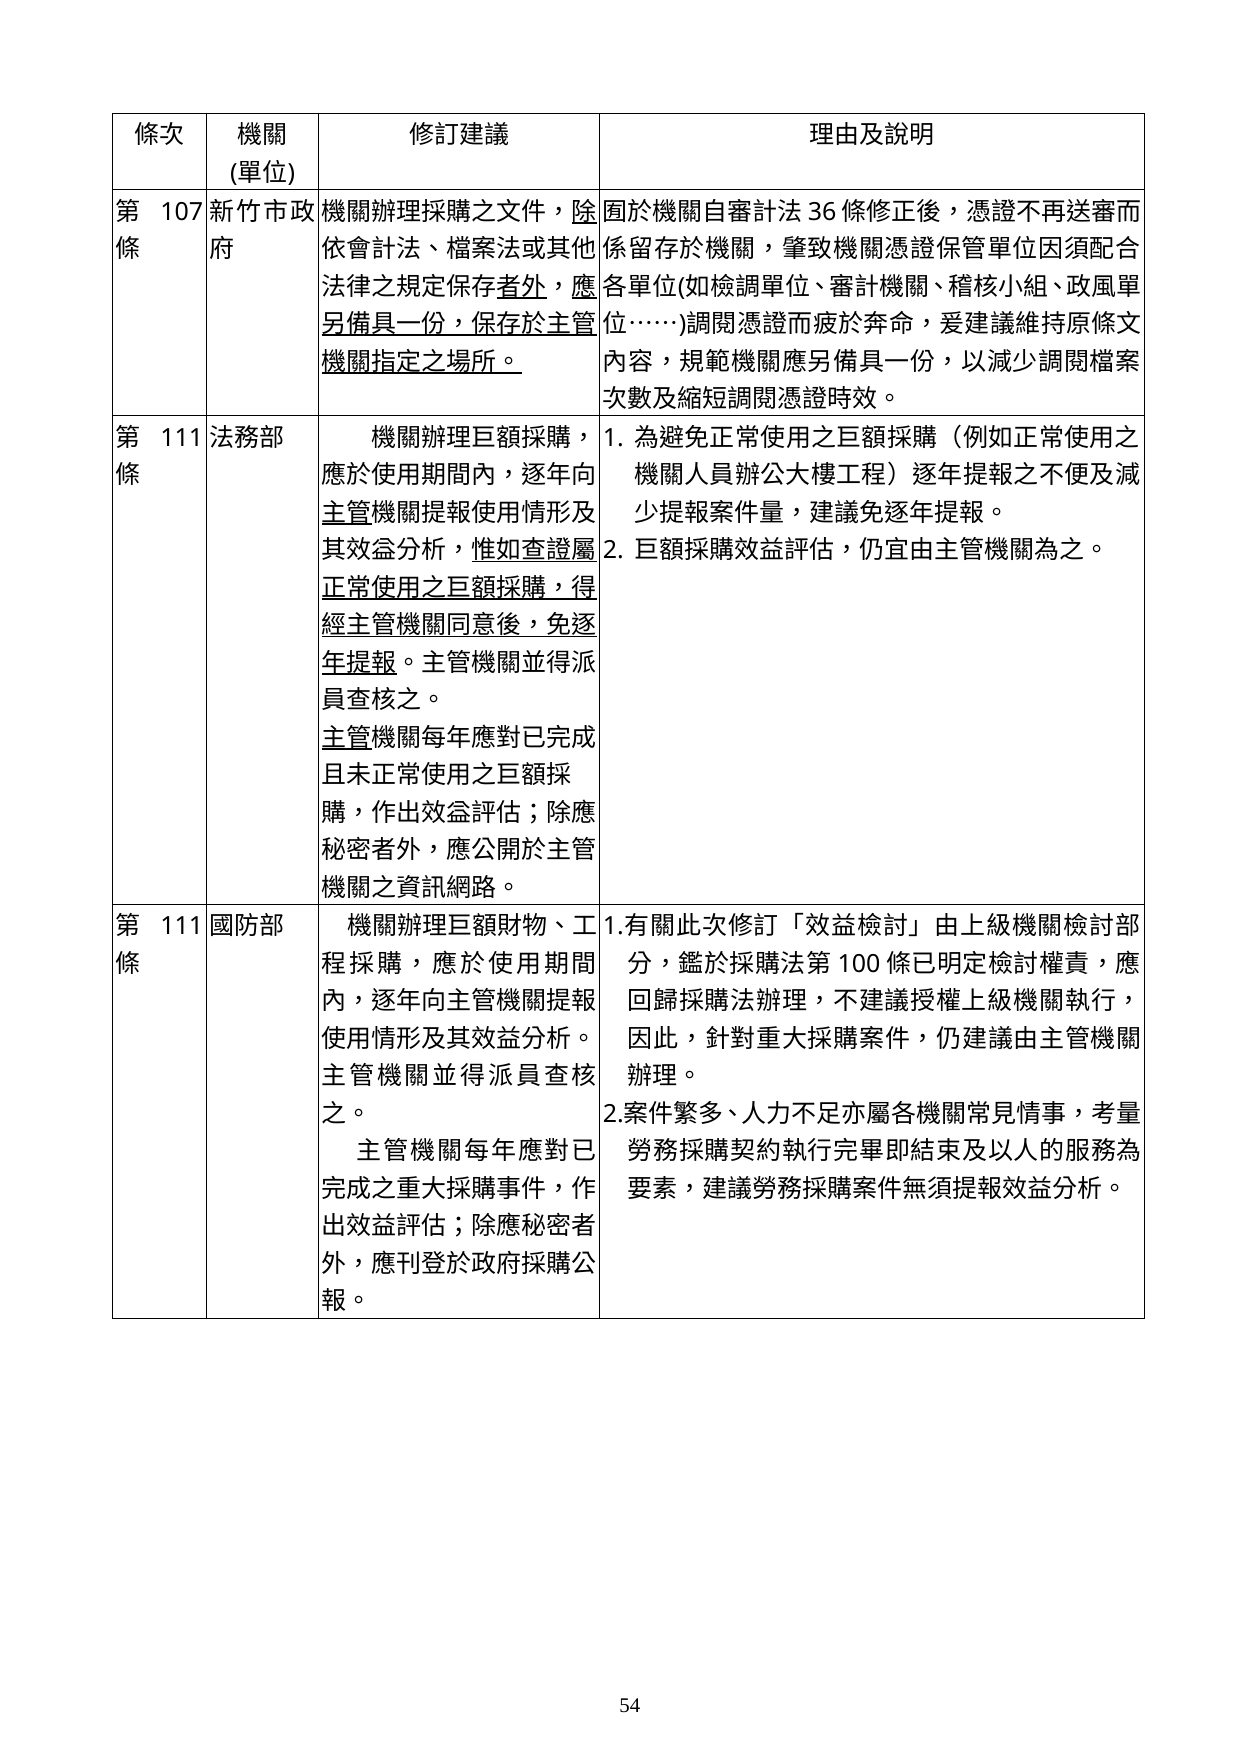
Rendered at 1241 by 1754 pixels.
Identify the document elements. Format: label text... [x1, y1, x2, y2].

table_cell 第107條 [113, 190, 206, 415]
table_cell 國防部 [207, 905, 318, 1317]
table_cell 1.有關此次修訂「效益檢討」由上級機關檢討部分，鑑於採購法第100條已明定檢討權責，應回歸採購法辦理，不建議授權上級機關執行，因此，針對重大採購案件，仍建議由主管機關辦理。 2.案件繁多、人力不足亦屬各機關常見情事，考量勞務採購契約執行完畢即結束及以人的服務為要素，建議勞務採購案件無須提報效益分析。 [600, 905, 1144, 1317]
table_cell 第111條 [113, 416, 206, 904]
table_cell 第111條 [113, 905, 206, 1317]
table_cell 機關辦理巨額財物、工程採購，應於使用期間內，逐年向主管機關提報使用情形及其效益分析。主管機關並得派員查核之。 主管機關每年應對已完成之重大採購事件，作出效益評估；除應秘密者外，應刊登於政府採購公報。 [319, 905, 599, 1317]
table_cell 為避免正常使用之巨額採購（例如正常使用之機關人員辦公大樓工程）逐年提報之不便及減少提報案件量，建議免逐年提報。 巨額採購效益評估，仍宜由主管機關為之。 [600, 416, 1144, 904]
table_header 條次 [113, 114, 206, 189]
table_cell 機關辦理巨額採購，應於使用期間內，逐年向主管機關提報使用情形及其效益分析，惟如查證屬正常使用之巨額採購，得經主管機關同意後，免逐年提報。主管機關並得派員查核之。 主管機關每年應對已完成且未正常使用之巨額採購，作出效益評估；除應秘密者外，應公開於主管機關之資訊網路。 [319, 416, 599, 904]
table_cell 機關辦理採購之文件，除依會計法、檔案法或其他法律之規定保存者外，應另備具一份，保存於主管機關指定之場所。 [319, 190, 599, 415]
table_cell 新竹市政府 [207, 190, 318, 415]
table_header 修訂建議 [319, 114, 599, 189]
table_header 機關 (單位) [207, 114, 318, 189]
table_cell 囿於機關自審計法36條修正後，憑證不再送審而係留存於機關，肇致機關憑證保管單位因須配合各單位(如檢調單位、審計機關、稽核小組、政風單位……)調閱憑證而疲於奔命，爰建議維持原條文內容，規範機關應另備具一份，以減少調閱檔案次數及縮短調閱憑證時效。 [600, 190, 1144, 415]
table_cell 法務部 [207, 416, 318, 904]
table_header 理由及說明 [600, 114, 1144, 189]
